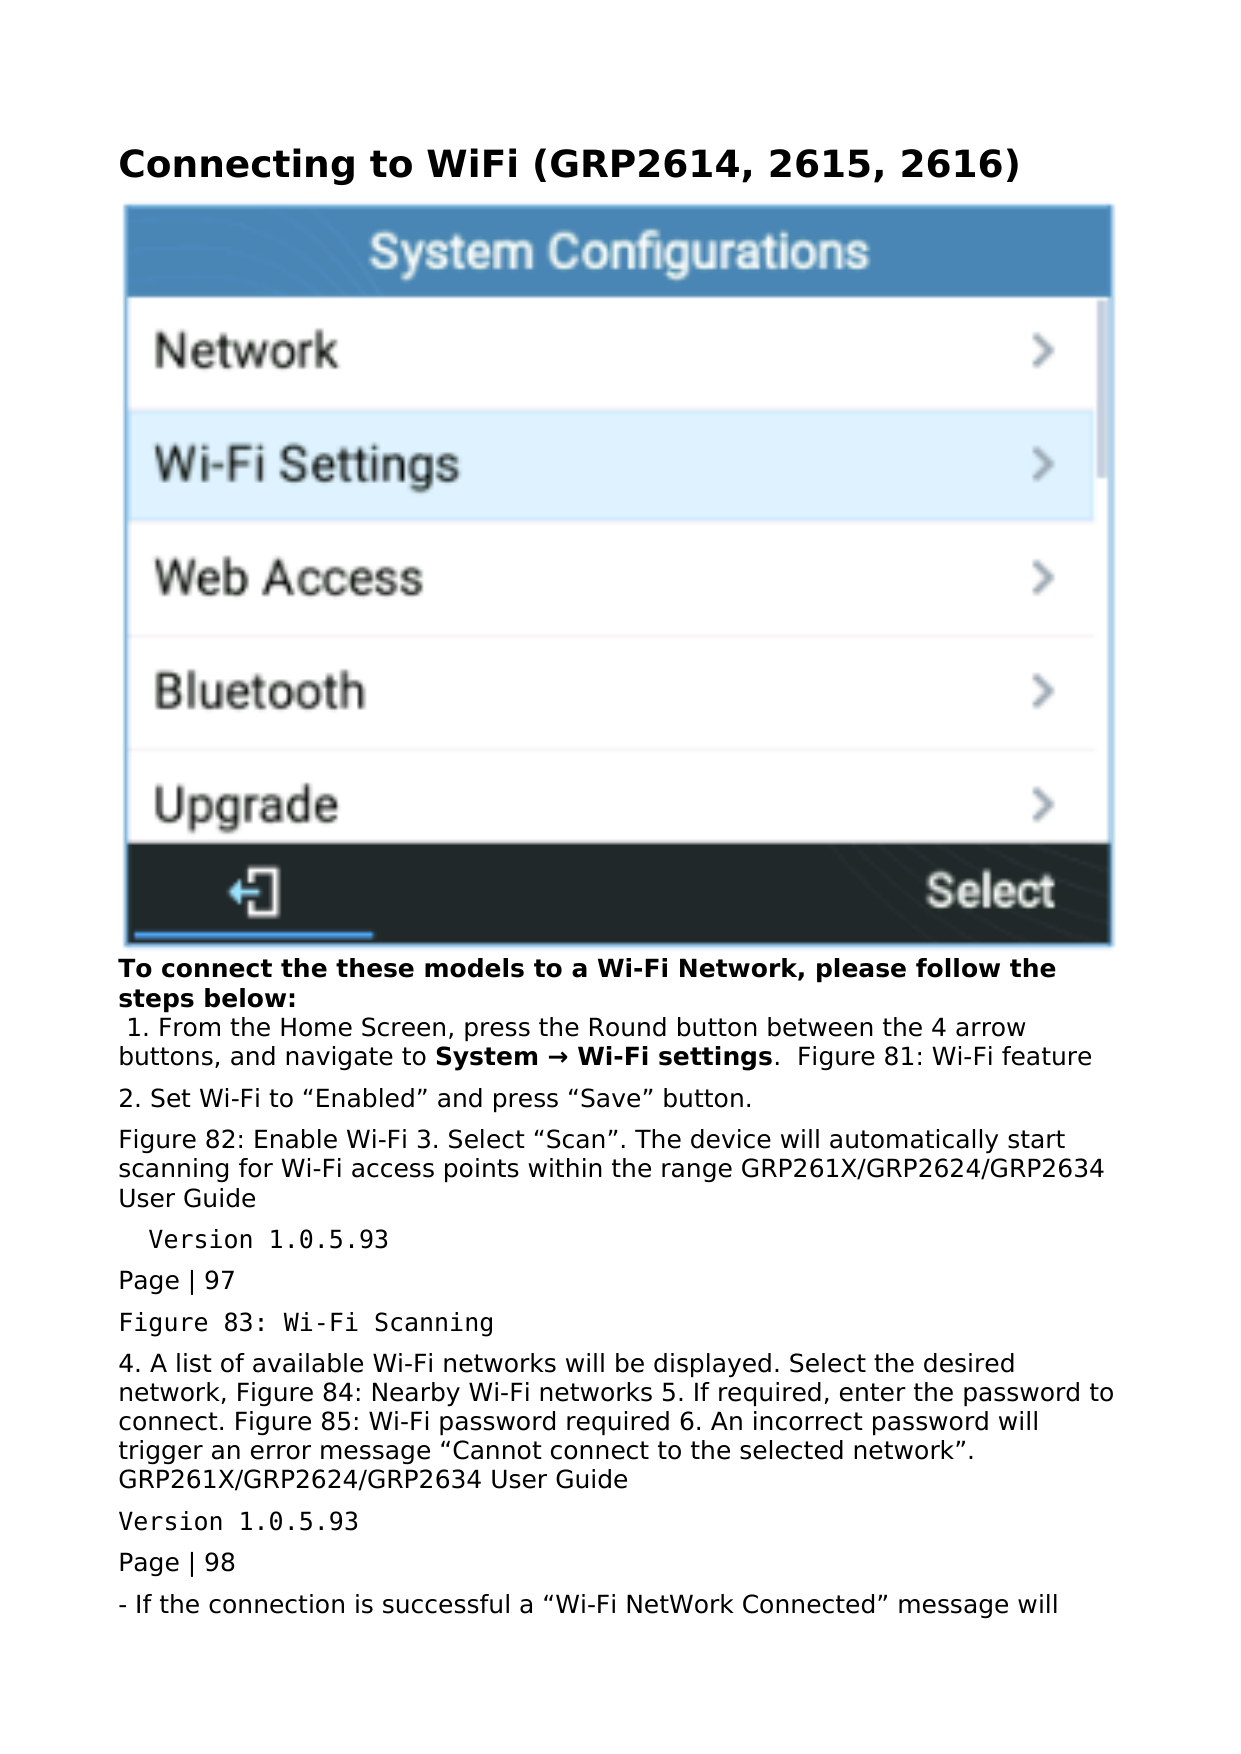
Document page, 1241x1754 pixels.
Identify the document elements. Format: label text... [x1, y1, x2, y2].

text Page | 97 [118, 1266, 1122, 1296]
text - If the connection is successful a “Wi-Fi NetWork Connected” message will [118, 1590, 1122, 1619]
text 4. A list of available Wi-Fi networks will be displayed. Select the desired network, Figure 84: Nearby Wi-Fi networks 5. If required, enter the password to connect. Figure 85: Wi-Fi password required 6. An incorrect password will trigger an error message “Cannot connect to the selected network”. GRP261X/GRP2624/GRP2634 User Guide [118, 1349, 1122, 1495]
text 2. Set Wi-Fi to “Enabled” and press “Save” button. [118, 1084, 1122, 1113]
picture [118, 199, 1123, 955]
subtitle Connecting to WiFi (GRP2614, 2615, 2616) [118, 143, 1122, 187]
text To connect the these models to a Wi-Fi Network, please follow the steps below: 1. From the Home Screen, press the Round button between the 4 arrow buttons, and navigate to System → Wi-Fi settings. Figure 81: Wi-Fi feature [118, 955, 1122, 1071]
text Version 1.0.5.93 [118, 1507, 1122, 1537]
text Page | 98 [118, 1548, 1122, 1577]
text Figure 83: Wi-Fi Scanning [118, 1308, 1122, 1337]
text Figure 82: Enable Wi-Fi 3. Select “Scan”. The device will automatically start scanning for Wi-Fi access points within the range GRP261X/GRP2624/GRP2634 User Guide [118, 1126, 1122, 1213]
text Version 1.0.5.93 [118, 1226, 1122, 1255]
